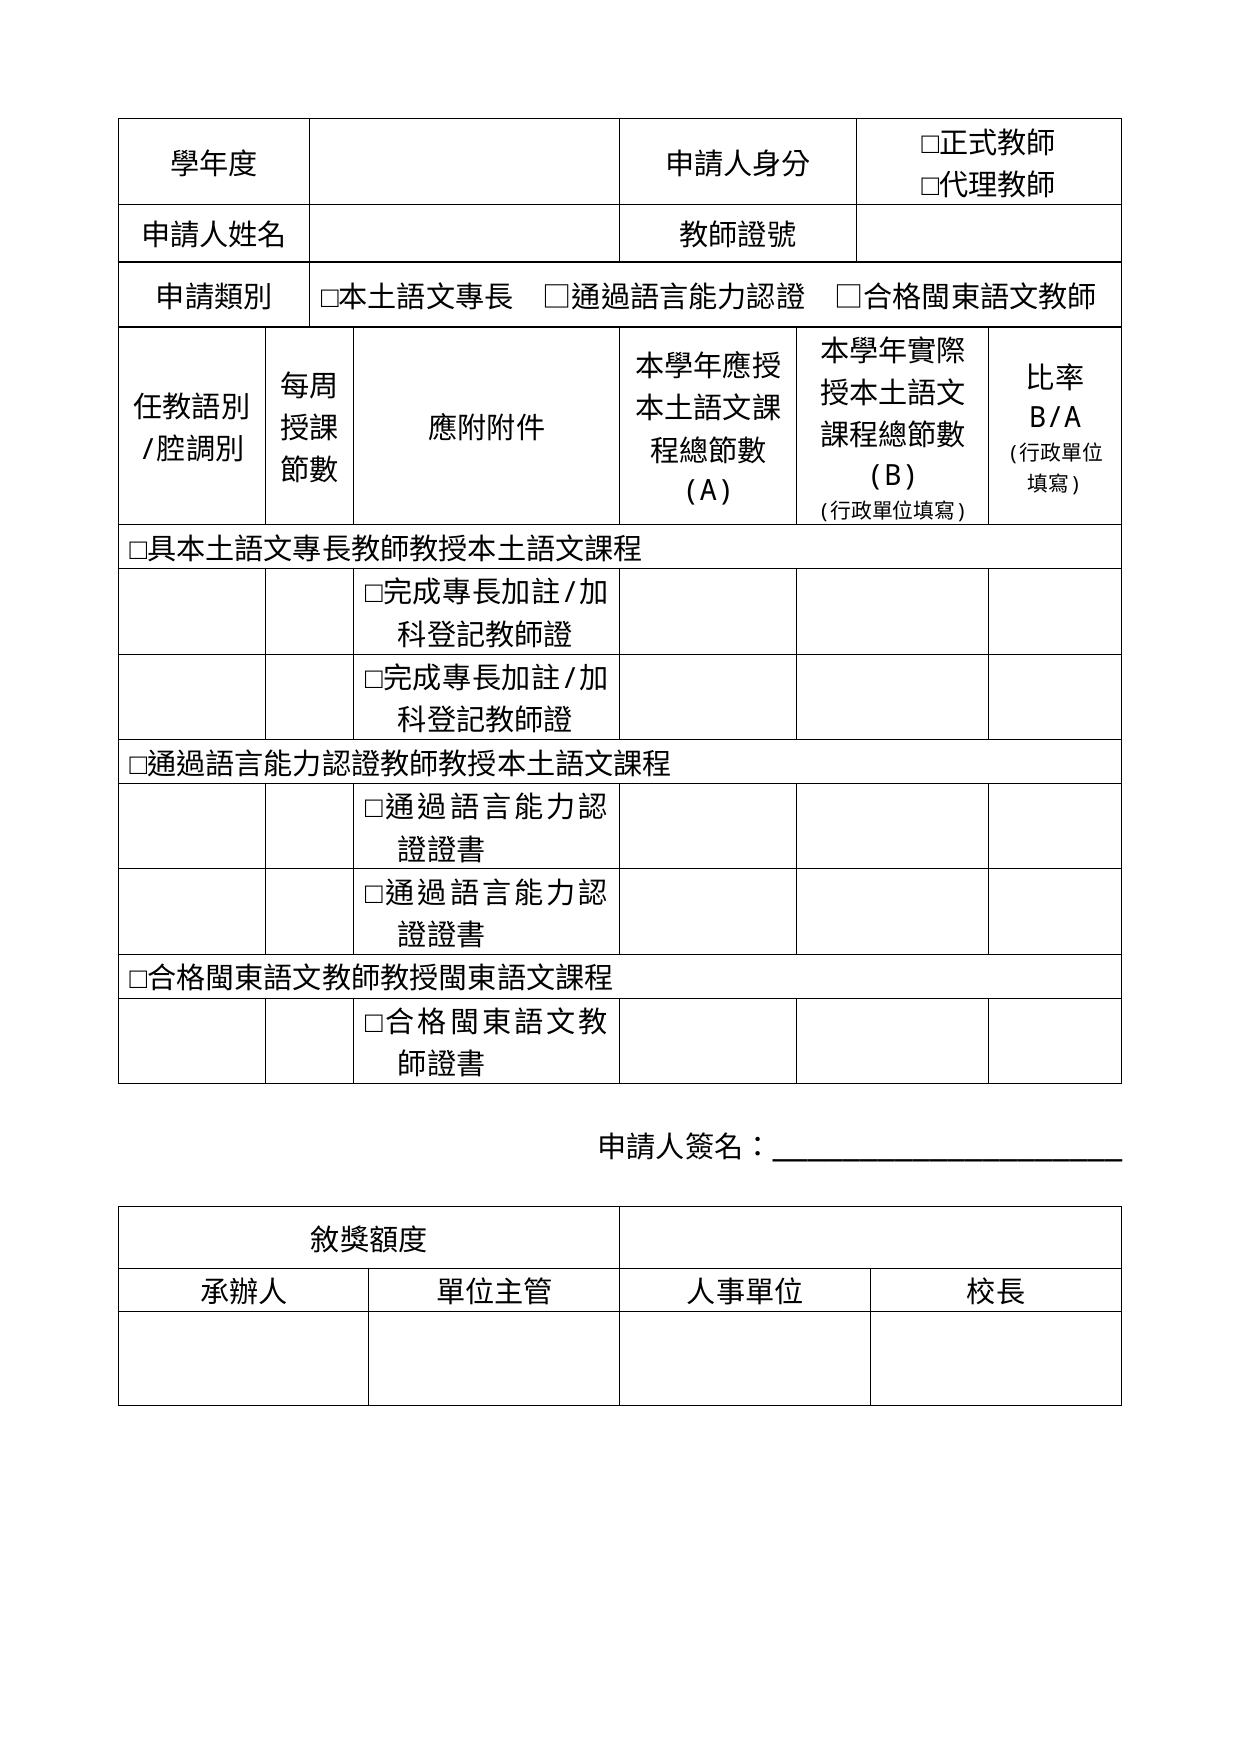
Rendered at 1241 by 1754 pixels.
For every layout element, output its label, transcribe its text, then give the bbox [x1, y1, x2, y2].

text 申請人簽名：____________________ [118, 1124, 1122, 1166]
table_cell [871, 1312, 1121, 1405]
table_cell 承辦人 [119, 1269, 368, 1311]
table_cell [266, 869, 353, 954]
table_cell 人事單位 [620, 1269, 870, 1311]
table_cell 每周授課節數 [266, 328, 353, 524]
table_cell 申請人姓名 [119, 205, 309, 261]
table_cell [266, 569, 353, 653]
table_cell □具本土語文專長教師教授本土語文課程 [119, 525, 1121, 568]
table_cell □完成專長加註/加科登記教師證 [354, 569, 619, 653]
table_cell □合格閩東語文教師證書 [354, 999, 619, 1083]
table_cell □完成專長加註/加科登記教師證 [354, 655, 619, 739]
table_cell [620, 569, 796, 653]
table_cell 本學年應授本土語文課程總節數 (A) [620, 328, 796, 524]
table_cell [266, 784, 353, 868]
table_cell 單位主管 [369, 1269, 619, 1311]
table_cell [797, 655, 988, 739]
table_cell [989, 655, 1121, 739]
table_cell □通過語言能力認證證書 [354, 869, 619, 954]
table_cell [119, 569, 265, 653]
table_cell [989, 784, 1121, 868]
table_cell [797, 569, 988, 653]
table_cell [119, 999, 265, 1083]
table_cell [119, 869, 265, 954]
table_cell □合格閩東語文教師教授閩東語文課程 [119, 955, 1121, 997]
table_header [620, 1207, 1121, 1268]
table_cell [119, 655, 265, 739]
table_cell [620, 869, 796, 954]
table_cell [797, 999, 988, 1083]
table_cell □通過語言能力認證教師教授本土語文課程 [119, 740, 1121, 783]
table_cell 申請類別 [119, 263, 309, 326]
table_header [310, 119, 619, 204]
table_cell [119, 784, 265, 868]
table_cell [369, 1312, 619, 1405]
table_cell [797, 784, 988, 868]
table_cell [797, 869, 988, 954]
table_cell 應附附件 [354, 328, 619, 524]
table_header □正式教師 □代理教師 [857, 119, 1121, 204]
table_cell 任教語別/腔調別 [119, 328, 265, 524]
table_header 申請人身分 [620, 119, 856, 204]
table_header 敘獎額度 [119, 1207, 619, 1268]
table_cell [266, 999, 353, 1083]
table_cell 本學年實際授本土語文課程總節數 (B) (行政單位填寫) [797, 328, 988, 524]
table_cell [857, 205, 1121, 261]
table_cell 教師證號 [620, 205, 856, 261]
table_cell [266, 655, 353, 739]
table_cell [119, 1312, 368, 1405]
table_cell 比率 B/A (行政單位填寫) [989, 328, 1121, 524]
table_cell 校長 [871, 1269, 1121, 1311]
table_cell [620, 784, 796, 868]
table_cell □通過語言能力認證證書 [354, 784, 619, 868]
table_cell [989, 999, 1121, 1083]
table_cell [620, 655, 796, 739]
table_cell [989, 569, 1121, 653]
table_cell [620, 1312, 870, 1405]
table_cell [310, 205, 619, 261]
table_cell [989, 869, 1121, 954]
table_header 學年度 [119, 119, 309, 204]
table_cell □本土語文專長 □通過語言能力認證 □合格閩東語文教師 [310, 263, 1121, 326]
table_cell [620, 999, 796, 1083]
